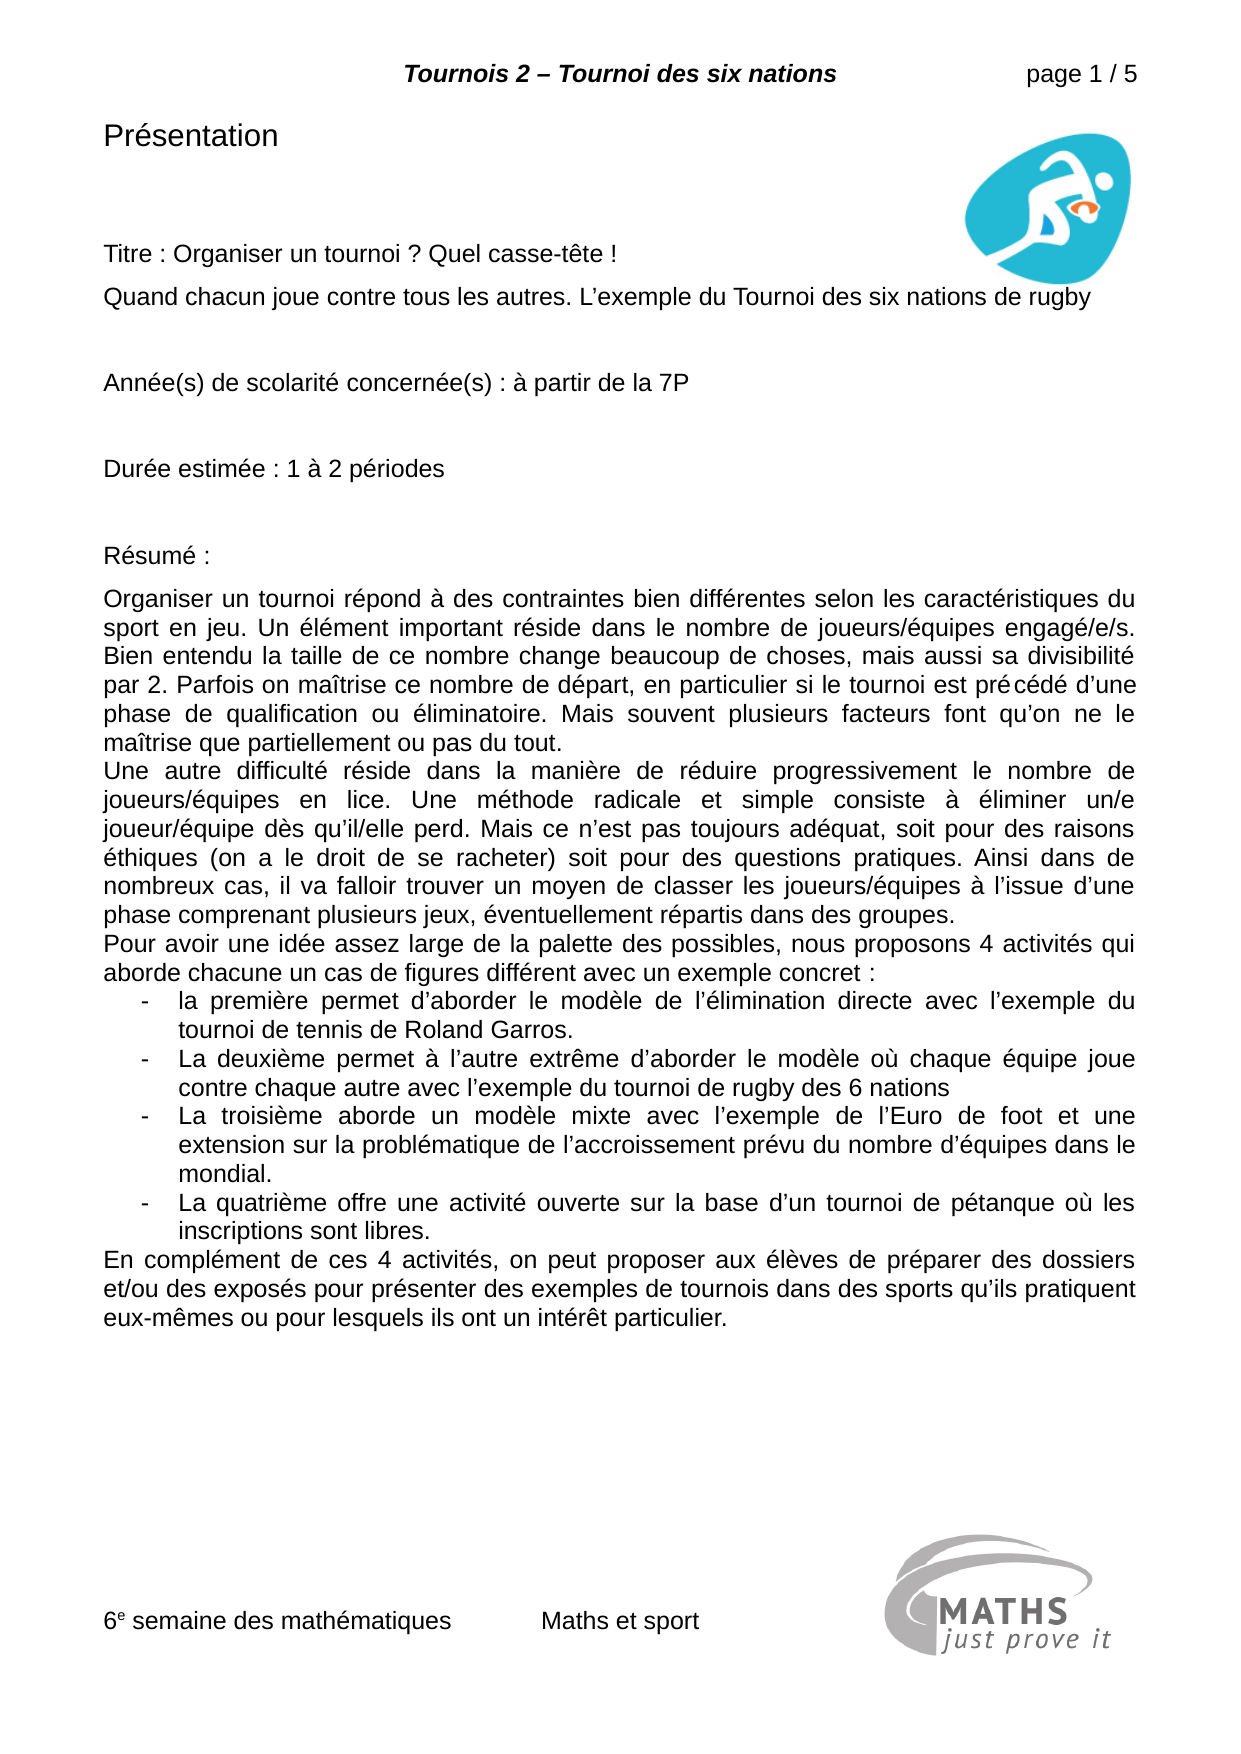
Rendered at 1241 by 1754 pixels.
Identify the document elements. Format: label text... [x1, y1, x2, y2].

text Pour avoir une idée assez large de la palette des possibles, nous proposons 4 activités qui aborde chacune un cas de figures différent avec un exemple concret : [103, 929, 1137, 986]
text Présentation [103, 117, 1137, 152]
list La quatrième offre une activité ouverte sur la base d’un tournoi de pétanque où les inscriptions sont libres. [141, 1187, 1137, 1245]
text En complément de ces 4 activités, on peut proposer aux élèves de préparer des dossiers et/ou des exposés pour présenter des exemples de tournois dans des sports qu’ils pratiquent eux-mêmes ou pour lesquels ils ont un intérêt particulier. [103, 1245, 1137, 1331]
text Année(s) de scolarité concernée(s) : à partir de la 7P [103, 368, 1137, 397]
text Durée estimée : 1 à 2 périodes [103, 454, 1137, 483]
text Titre : Organiser un tournoi ? Quel casse-tête ! [103, 239, 1137, 267]
list la première permet d’aborder le modèle de l’élimination directe avec l’exemple du tournoi de tennis de Roland Garros. [141, 986, 1137, 1044]
text Quand chacun joue contre tous les autres. L’exemple du Tournoi des six nations de rugby [103, 282, 1137, 311]
text Organiser un tournoi répond à des contraintes bien différentes selon les caractéristiques du sport en jeu. Un élément important réside dans le nombre de joueurs/équipes engagé/e/s. Bien entendu la taille de ce nombre change beaucoup de choses, mais aussi sa divisibilité par 2. Parfois on maîtrise ce nombre de départ, en particulier si le tournoi est précédé d’une phase de qualification ou éliminatoire. Mais souvent plusieurs facteurs font qu’on ne le maîtrise que partiellement ou pas du tout. [103, 584, 1137, 756]
picture [958, 128, 1138, 290]
picture [868, 1516, 1138, 1678]
list La troisième aborde un modèle mixte avec l’exemple de l’Euro de foot et une extension sur la problématique de l’accroissement prévu du nombre d’équipes dans le mondial. [141, 1101, 1137, 1187]
text Une autre difficulté réside dans la manière de réduire progressivement le nombre de joueurs/équipes en lice. Une méthode radicale et simple consiste à éliminer un/e joueur/équipe dès qu’il/elle perd. Mais ce n’est pas toujours adéquat, soit pour des raisons éthiques (on a le droit de se racheter) soit pour des questions pratiques. Ainsi dans de nombreux cas, il va falloir trouver un moyen de classer les joueurs/équipes à l’issue d’une phase comprenant plusieurs jeux, éventuellement répartis dans des groupes. [103, 756, 1137, 929]
list La deuxième permet à l’autre extrême d’aborder le modèle où chaque équipe joue contre chaque autre avec l’exemple du tournoi de rugby des 6 nations [141, 1044, 1137, 1101]
text Résumé : [103, 541, 1137, 569]
